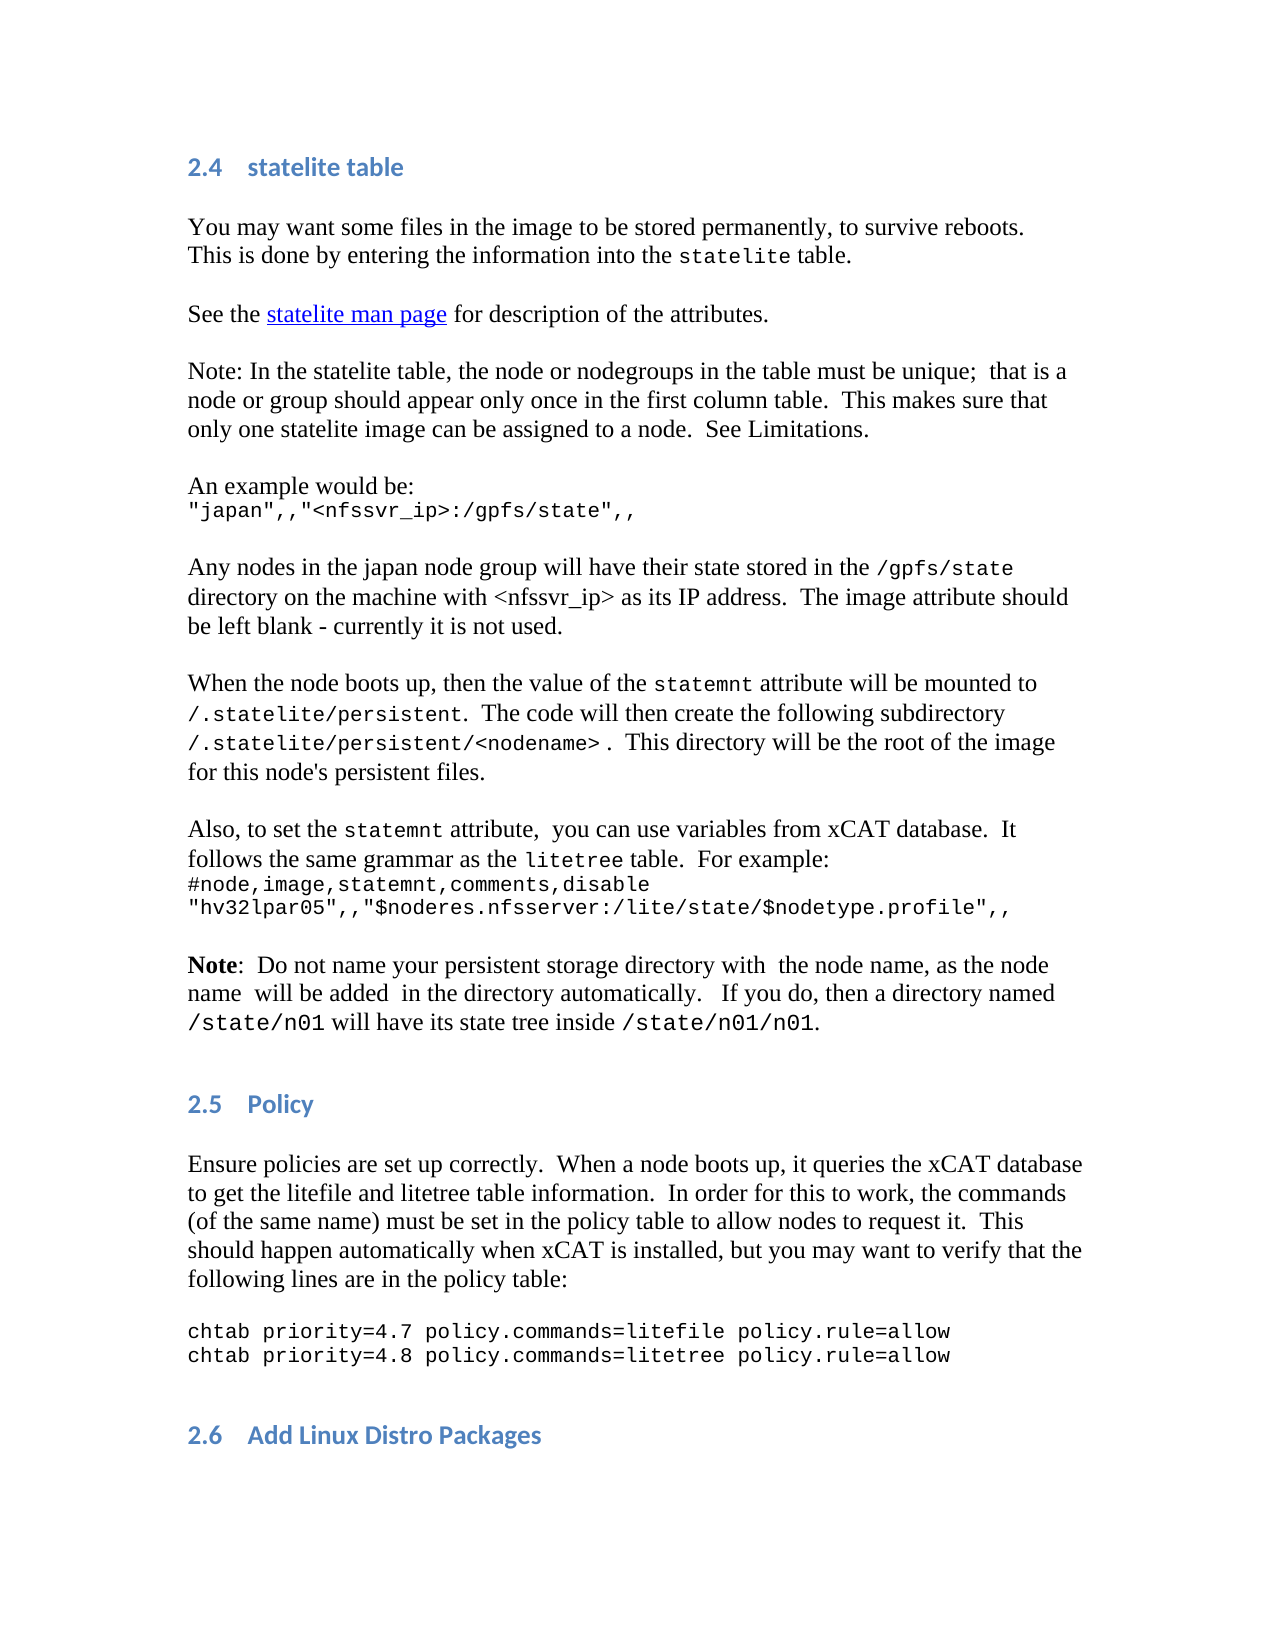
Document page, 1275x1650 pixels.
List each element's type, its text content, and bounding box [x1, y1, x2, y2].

text chtab priority=4.7 policy.commands=litefile policy.rule=allow [187, 1321, 1087, 1345]
text Note: Do not name your persistent storage directory with the node name, as the node name will be added in the directory automatically. If you do, then a directory named /state/n01 will have its state tree inside /state/n01/n01. [187, 950, 1087, 1037]
subtitle Add Linux Distro Packages [187, 1418, 1087, 1451]
text Ensure policies are set up correctly. When a node boots up, it queries the xCAT database to get the litefile and litetree table information. In order for this to work, the commands (of the same name) must be set in the policy table to allow nodes to request it. This should happen automatically when xCAT is installed, but you may want to verify that the following lines are in the policy table: [187, 1149, 1087, 1293]
text "japan",,"<nfssvr_ip>:/gpfs/state",, [187, 500, 1087, 524]
subtitle Policy [187, 1087, 1087, 1120]
text Also, to set the statemnt attribute, you can use variables from xCAT database. It follows the same grammar as the litetree table. For example: [187, 814, 1087, 874]
text Any nodes in the japan node group will have their state stored in the /gpfs/state directory on the machine with <nfssvr_ip> as its IP address. The image attribute should be left blank - currently it is not used. [187, 552, 1087, 639]
text See the statelite man page for description of the attributes. [187, 299, 1087, 328]
text An example would be: [187, 471, 1087, 500]
text #node,image,statemnt,comments,disable [187, 874, 1087, 897]
text You may want some files in the image to be stored permanently, to survive reboots. This is done by entering the information into the statelite table. [187, 212, 1087, 270]
text Note: In the statelite table, the node or nodegroups in the table must be unique; that is a node or group should appear only once in the first column table. This makes sure that only one statelite image can be assigned to a node. See Limitations. [187, 356, 1087, 443]
text chtab priority=4.8 policy.commands=litetree policy.rule=allow [187, 1345, 1087, 1369]
text "hv32lpar05",,"$noderes.nfsserver:/lite/state/$nodetype.profile",, [187, 897, 1087, 921]
subtitle statelite table [187, 150, 1087, 183]
text When the node boots up, then the value of the statemnt attribute will be mounted to /.statelite/persistent. The code will then create the following subdirectory /.statelite/persistent/<nodename> . This directory will be the root of the image for this node's persistent files. [187, 668, 1087, 786]
